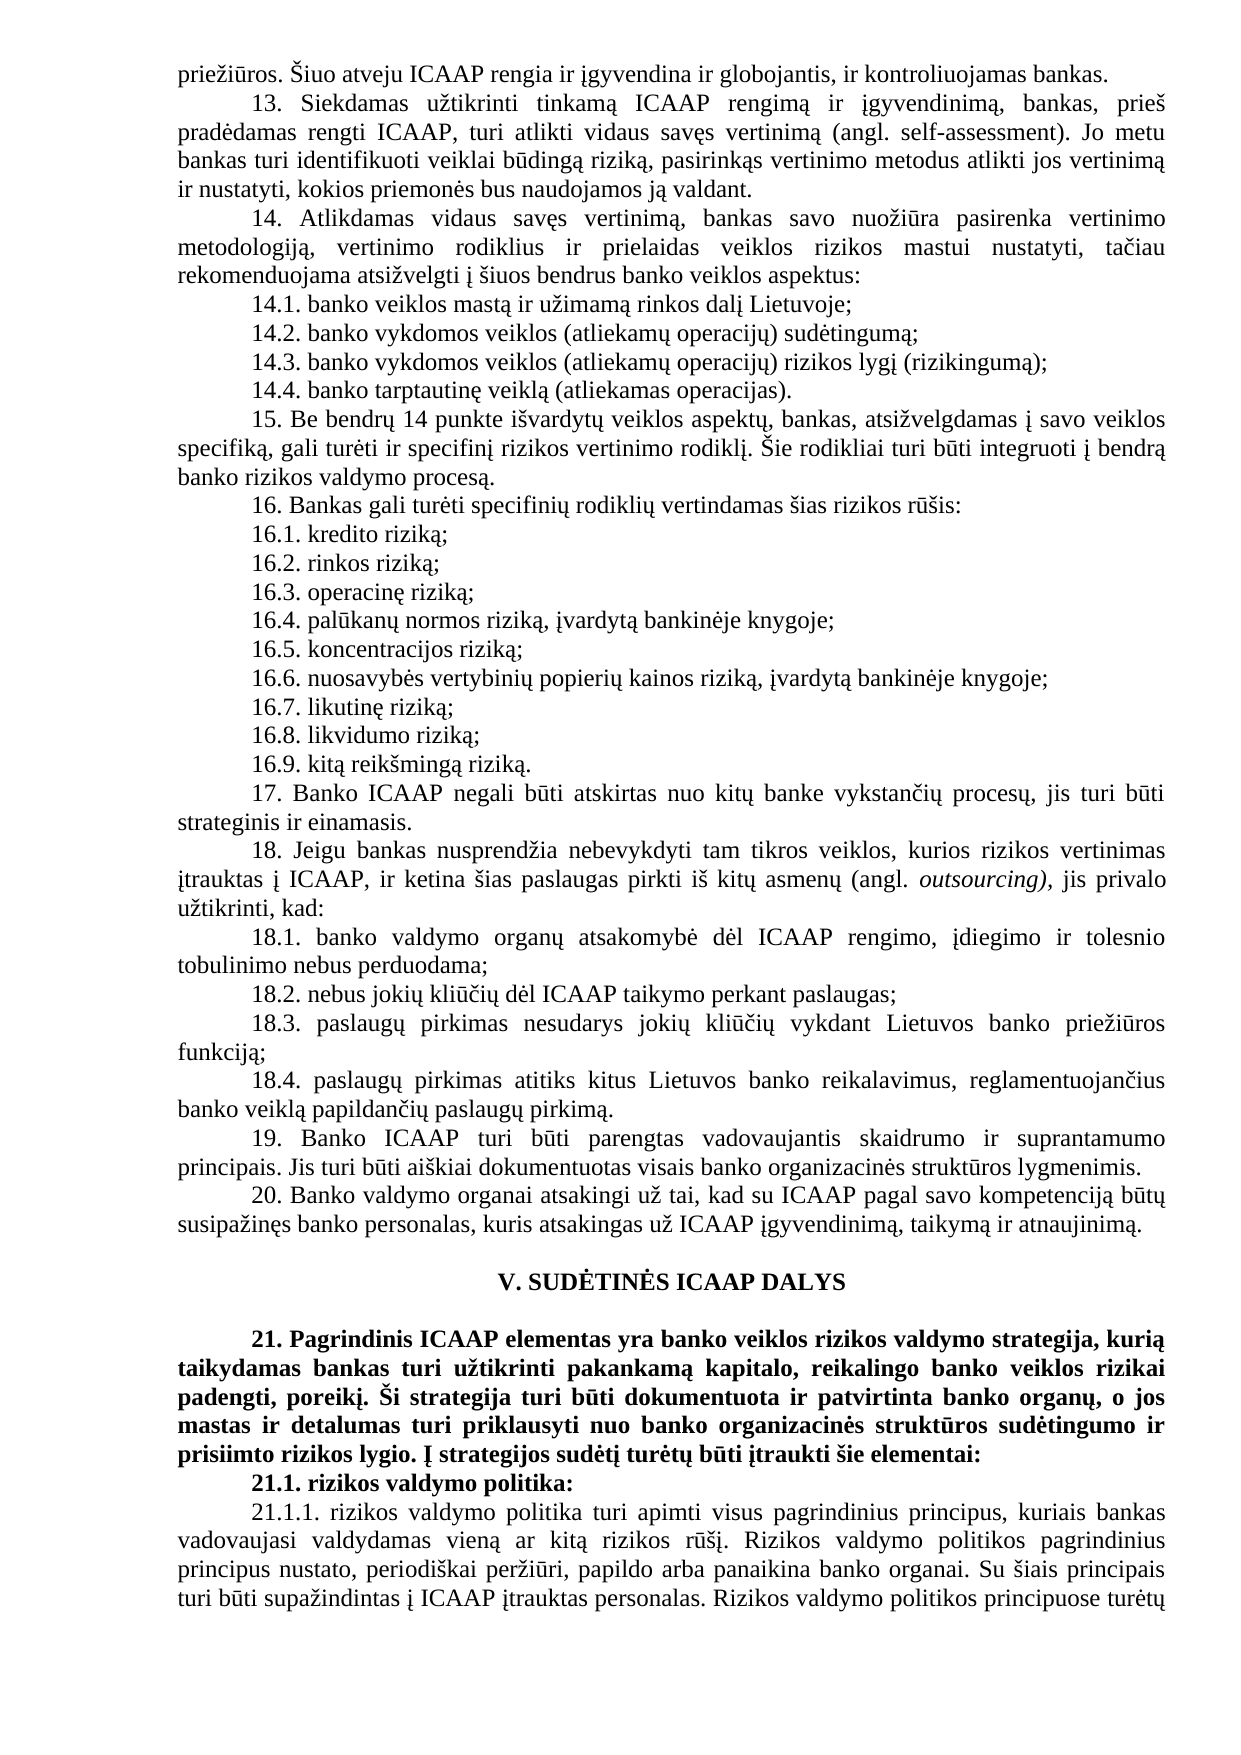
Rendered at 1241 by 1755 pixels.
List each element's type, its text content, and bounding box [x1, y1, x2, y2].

text 18.2. nebus jokių kliūčių dėl ICAAP taikymo perkant paslaugas; [177, 979, 1166, 1008]
text 18.4. paslaugų pirkimas atitiks kitus Lietuvos banko reikalavimus, reglamentuojančius banko veiklą papildančių paslaugų pirkimą. [177, 1065, 1166, 1123]
text 14.3. banko vykdomos veiklos (atliekamų operacijų) rizikos lygį (rizikingumą); [177, 347, 1166, 375]
text 16.3. operacinę riziką; [177, 577, 1166, 605]
text 18.1. banko valdymo organų atsakomybė dėl ICAAP rengimo, įdiegimo ir tolesnio tobulinimo nebus perduodama; [177, 922, 1166, 979]
text 16.1. kredito riziką; [177, 519, 1166, 548]
text 14.1. banko veiklos mastą ir užimamą rinkos dalį Lietuvoje; [177, 289, 1166, 318]
text 13. Siekdamas užtikrinti tinkamą ICAAP rengimą ir įgyvendinimą, bankas, prieš pradėdamas rengti ICAAP, turi atlikti vidaus savęs vertinimą (angl. self-assessment). Jo metu bankas turi identifikuoti veiklai būdingą riziką, pasirinkąs vertinimo metodus atlikti jos vertinimą ir nustatyti, kokios priemonės bus naudojamos ją valdant. [177, 88, 1166, 203]
text 16. Bankas gali turėti specifinių rodiklių vertindamas šias rizikos rūšis: [177, 490, 1166, 519]
text 21.1. rizikos valdymo politika: [177, 1468, 1166, 1497]
text 14.2. banko vykdomos veiklos (atliekamų operacijų) sudėtingumą; [177, 318, 1166, 347]
text 19. Banko ICAAP turi būti parengtas vadovaujantis skaidrumo ir suprantamumo principais. Jis turi būti aiškiai dokumentuotas visais banko organizacinės struktūros lygmenimis. [177, 1123, 1166, 1180]
text 14. Atlikdamas vidaus savęs vertinimą, bankas savo nuožiūra pasirenka vertinimo metodologiją, vertinimo rodiklius ir prielaidas veiklos rizikos mastui nustatyti, tačiau rekomenduojama atsižvelgti į šiuos bendrus banko veiklos aspektus: [177, 203, 1166, 289]
text priežiūros. Šiuo atveju ICAAP rengia ir įgyvendina ir globojantis, ir kontroliuojamas bankas. [177, 59, 1166, 88]
text 17. Banko ICAAP negali būti atskirtas nuo kitų banke vykstančių procesų, jis turi būti strateginis ir einamasis. [177, 778, 1166, 835]
text 16.5. koncentracijos riziką; [177, 634, 1166, 663]
text 20. Banko valdymo organai atsakingi už tai, kad su ICAAP pagal savo kompetenciją būtų susipažinęs banko personalas, kuris atsakingas už ICAAP įgyvendinimą, taikymą ir atnaujinimą. [177, 1180, 1166, 1238]
text 18. Jeigu bankas nusprendžia nebevykdyti tam tikros veiklos, kurios rizikos vertinimas įtrauktas į ICAAP, ir ketina šias paslaugas pirkti iš kitų asmenų (angl. outsourcing), jis privalo užtikrinti, kad: [177, 835, 1166, 922]
text 16.2. rinkos riziką; [177, 548, 1166, 577]
text 18.3. paslaugų pirkimas nesudarys jokių kliūčių vykdant Lietuvos banko priežiūros funkciją; [177, 1008, 1166, 1065]
text 16.4. palūkanų normos riziką, įvardytą bankinėje knygoje; [177, 605, 1166, 634]
text V. SUDĖTINĖS ICAAP DALYS [177, 1267, 1166, 1295]
text 21.1.1. rizikos valdymo politika turi apimti visus pagrindinius principus, kuriais bankas vadovaujasi valdydamas vieną ar kitą rizikos rūšį. Rizikos valdymo politikos pagrindinius principus nustato, periodiškai peržiūri, papildo arba panaikina banko organai. Su šiais principais turi būti supažindintas į ICAAP įtrauktas personalas. Rizikos valdymo politikos principuose turėtų [177, 1497, 1166, 1612]
text 16.8. likvidumo riziką; [177, 720, 1166, 749]
text 21. Pagrindinis ICAAP elementas yra banko veiklos rizikos valdymo strategija, kurią taikydamas bankas turi užtikrinti pakankamą kapitalo, reikalingo banko veiklos rizikai padengti, poreikį. Ši strategija turi būti dokumentuota ir patvirtinta banko organų, o jos mastas ir detalumas turi priklausyti nuo banko organizacinės struktūros sudėtingumo ir prisiimto rizikos lygio. Į strategijos sudėtį turėtų būti įtraukti šie elementai: [177, 1324, 1166, 1468]
text 15. Be bendrų 14 punkte išvardytų veiklos aspektų, bankas, atsižvelgdamas į savo veiklos specifiką, gali turėti ir specifinį rizikos vertinimo rodiklį. Šie rodikliai turi būti integruoti į bendrą banko rizikos valdymo procesą. [177, 404, 1166, 490]
text 16.6. nuosavybės vertybinių popierių kainos riziką, įvardytą bankinėje knygoje; [177, 663, 1166, 692]
text 16.9. kitą reikšmingą riziką. [177, 749, 1166, 778]
text 16.7. likutinę riziką; [177, 692, 1166, 720]
text 14.4. banko tarptautinę veiklą (atliekamas operacijas). [177, 375, 1166, 404]
